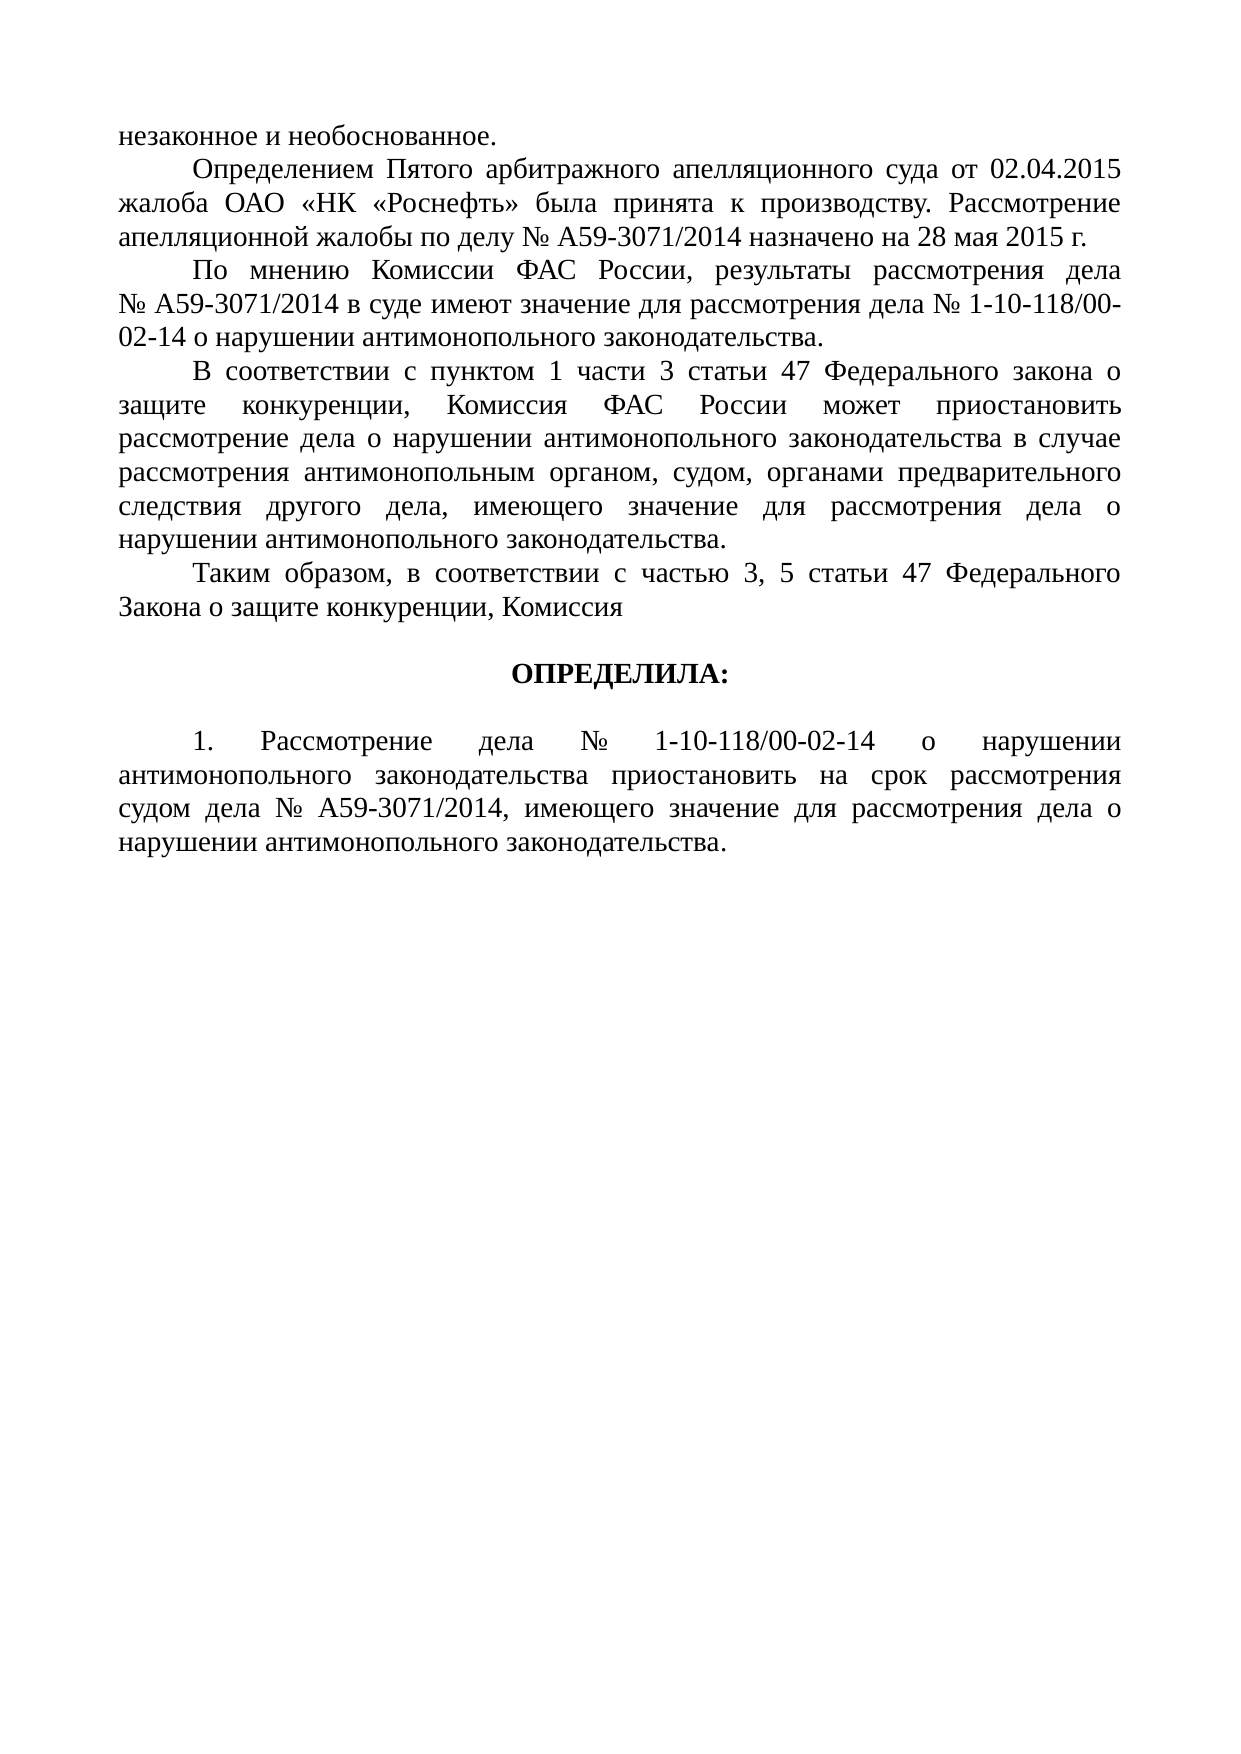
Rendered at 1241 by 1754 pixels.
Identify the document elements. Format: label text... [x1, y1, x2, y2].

text В соответствии с пунктом 1 части 3 статьи 47 Федерального закона о защите конкуренции, Комиссия ФАС России может приостановить рассмотрение дела о нарушении антимонопольного законодательства в случае рассмотрения антимонопольным органом, судом, органами предварительного следствия другого дела, имеющего значение для рассмотрения дела о нарушении антимонопольного законодательства. [118, 354, 1122, 556]
text По мнению Комиссии ФАС России, результаты рассмотрения дела № А59-3071/2014 в суде имеют значение для рассмотрения дела № 1-10-118/00-02-14 о нарушении антимонопольного законодательства. [118, 253, 1122, 354]
text ОПРЕДЕЛИЛА: [118, 656, 1122, 690]
text Таким образом, в соответствии с частью 3, 5 статьи 47 Федерального Закона о защите конкуренции, Комиссия [118, 556, 1122, 623]
text Определением Пятого арбитражного апелляционного суда от 02.04.2015 жалоба ОАО «НК «Роснефть» была принята к производству. Рассмотрение апелляционной жалобы по делу № А59-3071/2014 назначено на 28 мая 2015 г. [118, 152, 1122, 253]
text 1. Рассмотрение дела № 1-10-118/00-02-14 о нарушении антимонопольного законодательства приостановить на срок рассмотрения судом дела № А59-3071/2014, имеющего значение для рассмотрения дела о нарушении антимонопольного законодательства. [118, 723, 1122, 857]
text незаконное и необоснованное. [118, 118, 1122, 152]
